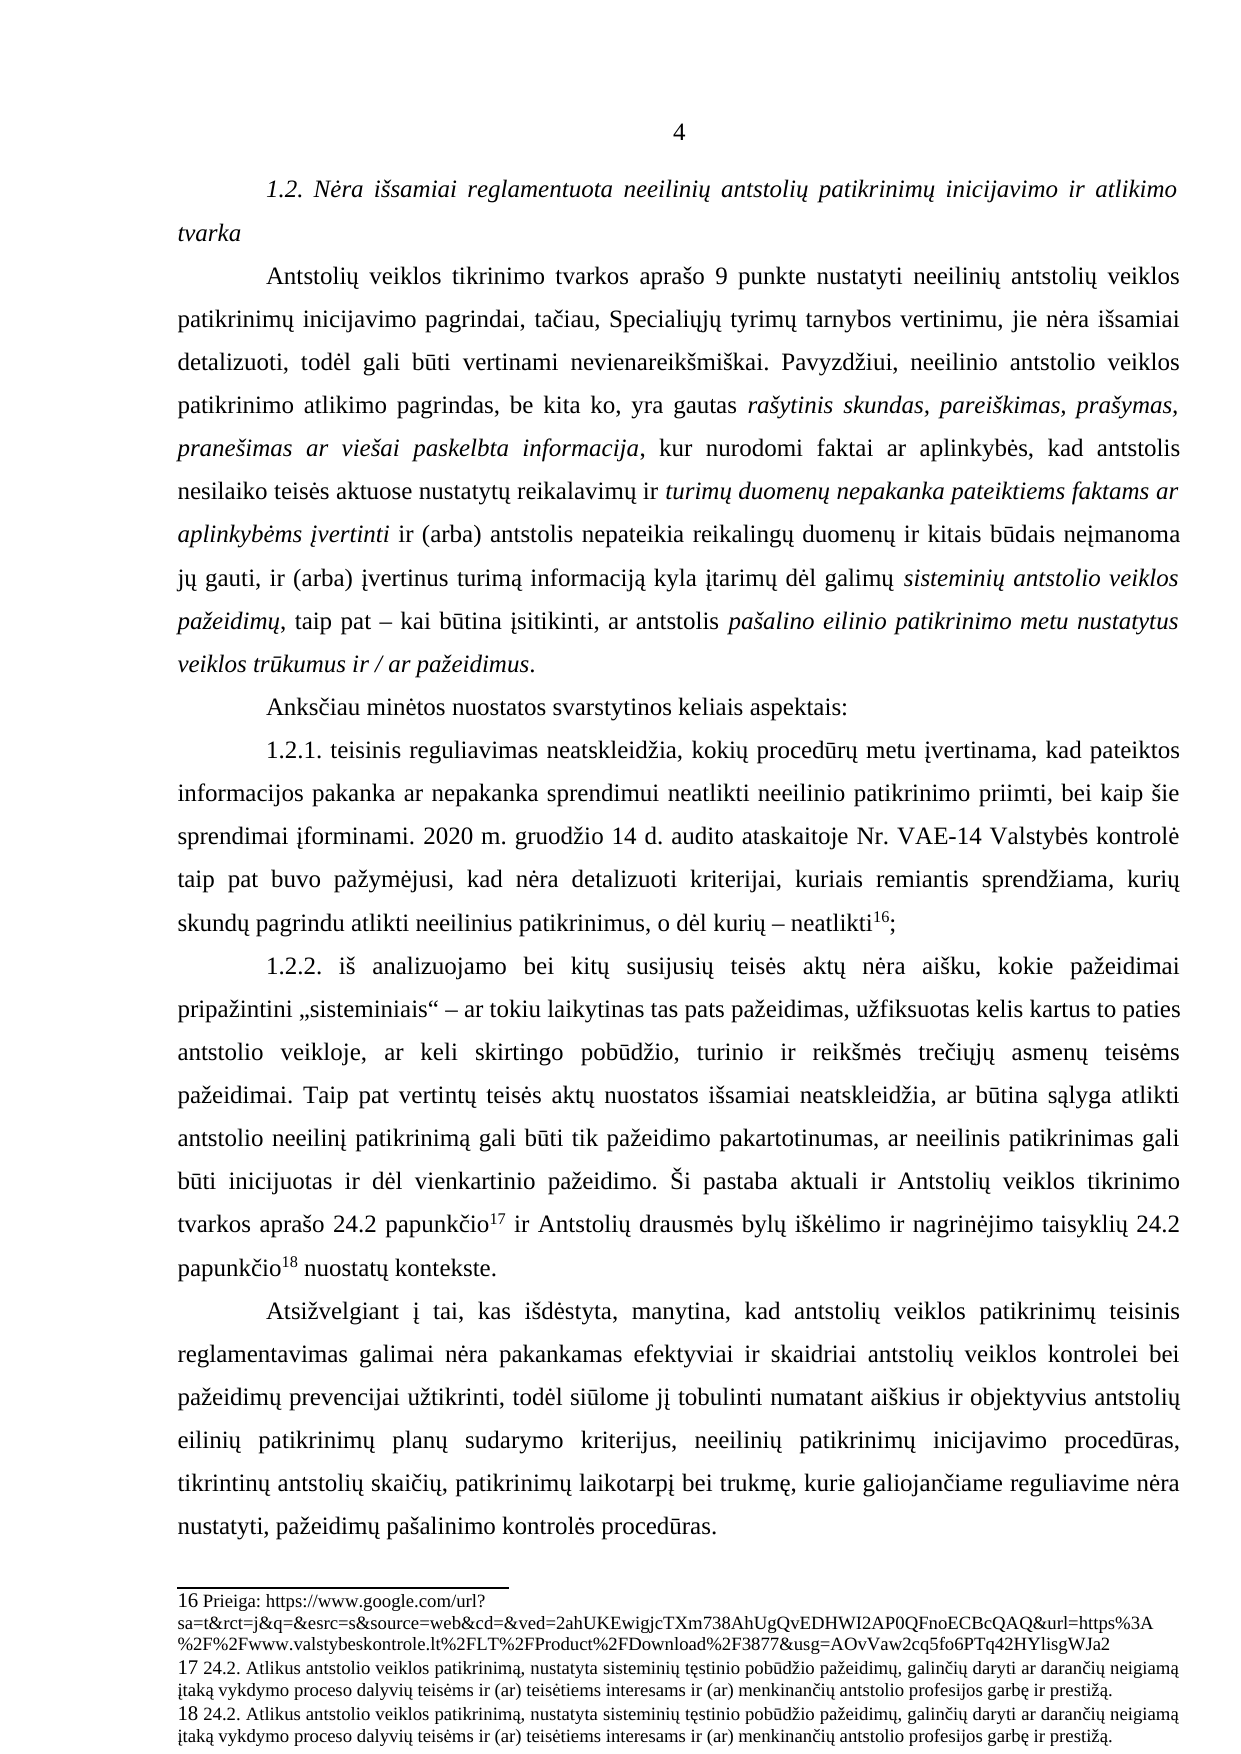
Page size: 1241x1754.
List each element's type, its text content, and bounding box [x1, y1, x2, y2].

text Atsižvelgiant į tai, kas išdėstyta, manytina, kad antstolių veiklos patikrinimų teisinis reglamentavimas galimai nėra pakankamas efektyviai ir skaidriai antstolių veiklos kontrolei bei pažeidimų prevencijai užtikrinti, todėl siūlome jį tobulinti numatant aiškius ir objektyvius antstolių eilinių patikrinimų planų sudarymo kriterijus, neeilinių patikrinimų inicijavimo procedūras, tikrintinų antstolių skaičių, patikrinimų laikotarpį bei trukmę, kurie galiojančiame reguliavime nėra nustatyti, pažeidimų pašalinimo kontrolės procedūras. [177, 1296, 1181, 1540]
text 24.2. Atlikus antstolio veiklos patikrinimą, nustatyta sisteminių tęstinio pobūdžio pažeidimų, galinčių daryti ar darančių neigiamą įtaką vykdymo proceso dalyvių teisėms ir (ar) teisėtiems interesams ir (ar) menkinančių antstolio profesijos garbę ir prestižą. [177, 1655, 1181, 1701]
text Anksčiau minėtos nuostatos svarstytinos keliais aspektais: [177, 692, 1181, 721]
text 1.2.1. teisinis reguliavimas neatskleidžia, kokių procedūrų metu įvertinama, kad pateiktos informacijos pakanka ar nepakanka sprendimui neatlikti neeilinio patikrinimo priimti, bei kaip šie sprendimai įforminami. 2020 m. gruodžio 14 d. audito ataskaitoje Nr. VAE-14 Valstybės kontrolė taip pat buvo pažymėjusi, kad nėra detalizuoti kriterijai, kuriais remiantis sprendžiama, kurių skundų pagrindu atlikti neeilinius patikrinimus, o dėl kurių – neatlikti; [177, 735, 1181, 936]
text 24.2. Atlikus antstolio veiklos patikrinimą, nustatyta sisteminių tęstinio pobūdžio pažeidimų, galinčių daryti ar darančių neigiamą įtaką vykdymo proceso dalyvių teisėms ir (ar) teisėtiems interesams ir (ar) menkinančių antstolio profesijos garbę ir prestižą. [177, 1701, 1181, 1746]
text Prieiga: https://www.google.com/url?sa=t&rct=j&q=&esrc=s&source=web&cd=&ved=2ahUKEwigjcTXm738AhUgQvEDHWI2AP0QFnoECBcQAQ&url=https%3A%2F%2Fwww.valstybeskontrole.lt%2FLT%2FProduct%2FDownload%2F3877&usg=AOvVaw2cq5fo6PTq42HYlisgWJa2 [177, 1588, 1181, 1655]
text 1.2.2. iš analizuojamo bei kitų susijusių teisės aktų nėra aišku, kokie pažeidimai pripažintini „sisteminiais“ – ar tokiu laikytinas tas pats pažeidimas, užfiksuotas kelis kartus to paties antstolio veikloje, ar keli skirtingo pobūdžio, turinio ir reikšmės trečiųjų asmenų teisėms pažeidimai. Taip pat vertintų teisės aktų nuostatos išsamiai neatskleidžia, ar būtina sąlyga atlikti antstolio neeilinį patikrinimą gali būti tik pažeidimo pakartotinumas, ar neeilinis patikrinimas gali būti inicijuotas ir dėl vienkartinio pažeidimo. Ši pastaba aktuali ir Antstolių veiklos tikrinimo tvarkos aprašo 24.2 papunkčio ir Antstolių drausmės bylų iškėlimo ir nagrinėjimo taisyklių 24.2 papunkčio nuostatų kontekste. [177, 951, 1181, 1281]
text 1.2. Nėra išsamiai reglamentuota neeilinių antstolių patikrinimų inicijavimo ir atlikimo tvarka [177, 174, 1181, 246]
text Antstolių veiklos tikrinimo tvarkos aprašo 9 punkte nustatyti neeilinių antstolių veiklos patikrinimų inicijavimo pagrindai, tačiau, Specialiųjų tyrimų tarnybos vertinimu, jie nėra išsamiai detalizuoti, todėl gali būti vertinami nevienareikšmiškai. Pavyzdžiui, neeilinio antstolio veiklos patikrinimo atlikimo pagrindas, be kita ko, yra gautas rašytinis skundas, pareiškimas, prašymas, pranešimas ar viešai paskelbta informacija, kur nurodomi faktai ar aplinkybės, kad antstolis nesilaiko teisės aktuose nustatytų reikalavimų ir turimų duomenų nepakanka pateiktiems faktams ar aplinkybėms įvertinti ir (arba) antstolis nepateikia reikalingų duomenų ir kitais būdais neįmanoma jų gauti, ir (arba) įvertinus turimą informaciją kyla įtarimų dėl galimų sisteminių antstolio veiklos pažeidimų, taip pat – kai būtina įsitikinti, ar antstolis pašalino eilinio patikrinimo metu nustatytus veiklos trūkumus ir / ar pažeidimus. [177, 261, 1181, 678]
